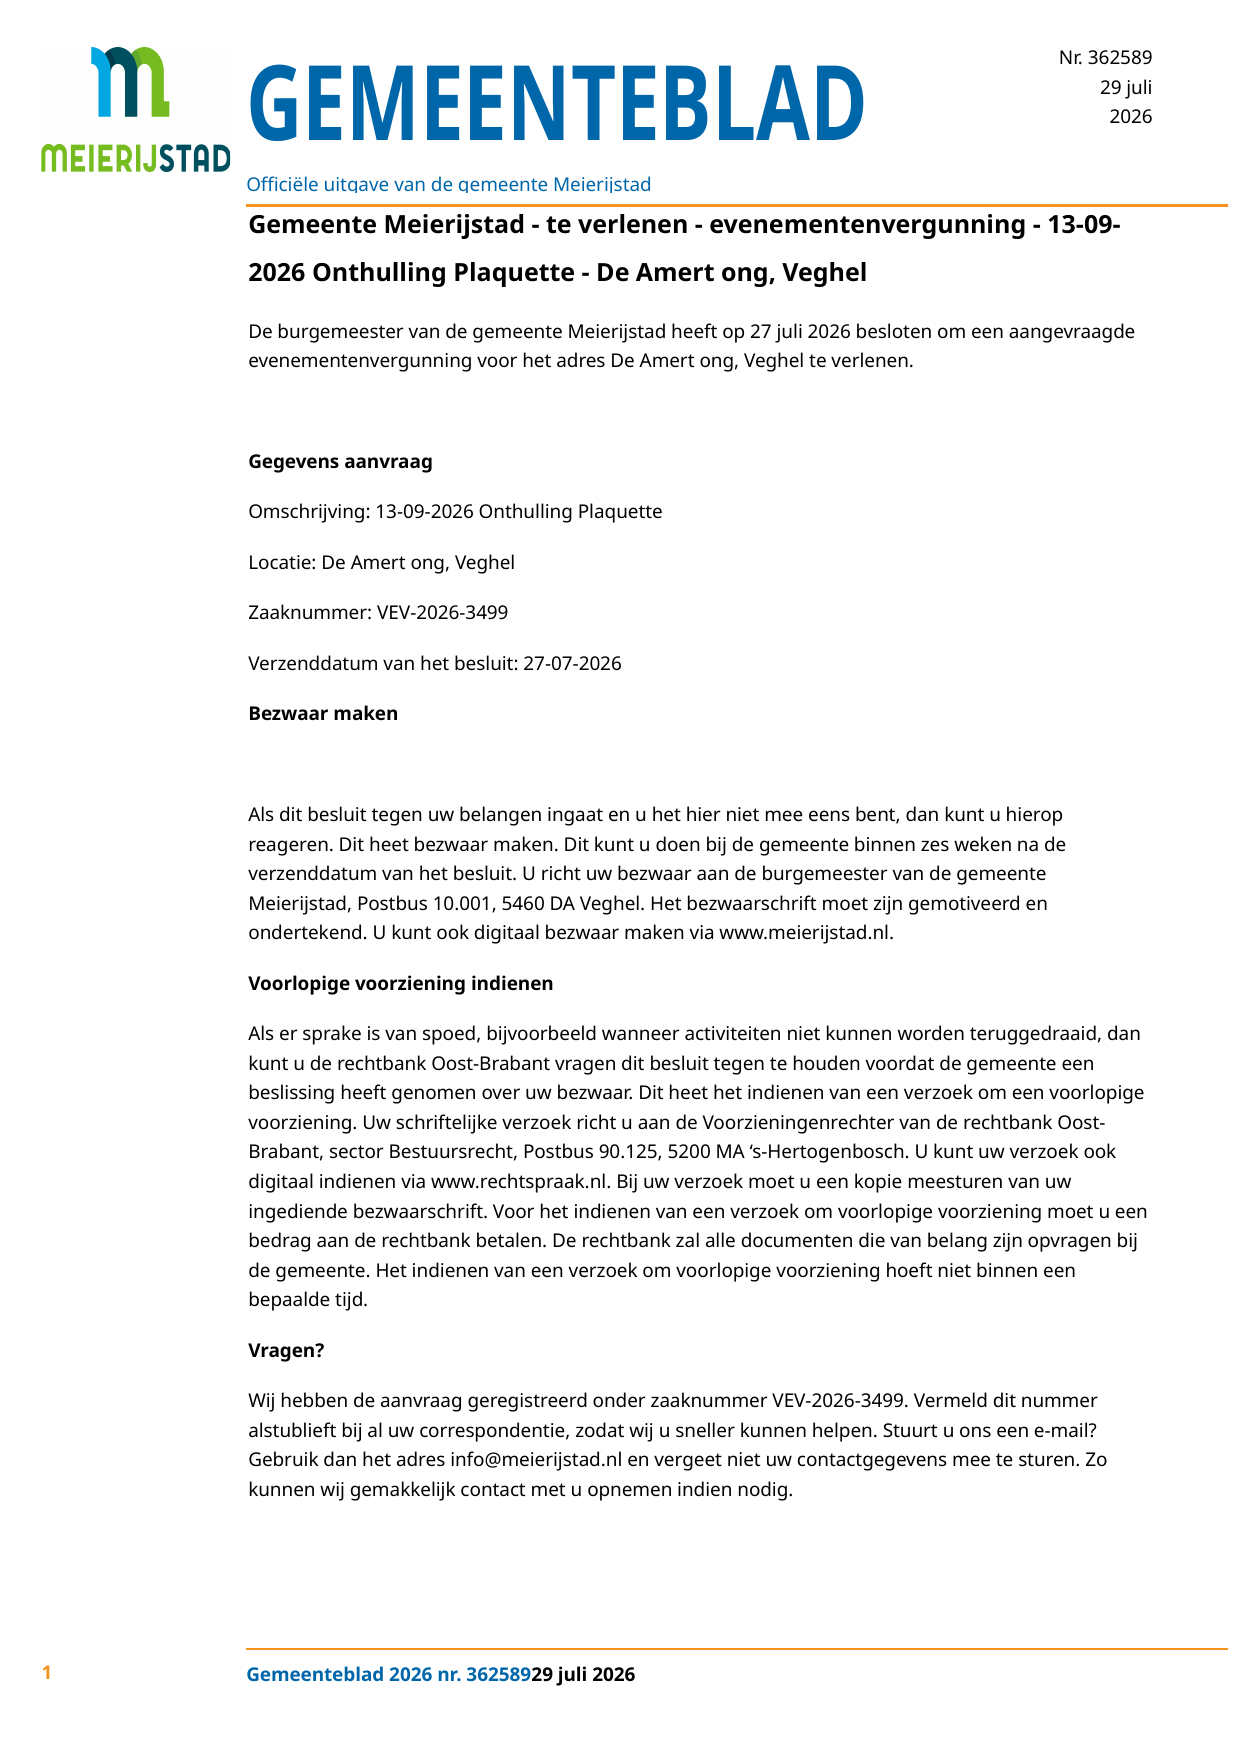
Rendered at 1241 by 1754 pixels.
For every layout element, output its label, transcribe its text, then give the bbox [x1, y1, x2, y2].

text Voorlopige voorziening indienen [248, 970, 1152, 996]
text Als er sprake is van spoed, bijvoorbeeld wanneer activiteiten niet kunnen worden teruggedraaid, dan kunt u de rechtbank Oost-Brabant vragen dit besluit tegen te houden voordat de gemeente een beslissing heeft genomen over uw bezwaar. Dit heet het indienen van een verzoek om een voorlopige voorziening. Uw schriftelijke verzoek richt u aan de Voorzieningenrechter van de rechtbank Oost-Brabant, sector Bestuursrecht, Postbus 90.125, 5200 MA ‘s-Hertogenbosch. U kunt uw verzoek ook digitaal indienen via www.rechtspraak.nl. Bij uw verzoek moet u een kopie meesturen van uw ingediende bezwaarschrift. Voor het indienen van een verzoek om voorlopige voorziening moet u een bedrag aan de rechtbank betalen. De rechtbank zal alle documenten die van belang zijn opvragen bij de gemeente. Het indienen van een verzoek om voorlopige voorziening hoeft niet binnen een bepaalde tijd. [248, 1020, 1152, 1312]
text Locatie: De Amert ong, Veghel [248, 549, 1152, 575]
text Verzenddatum van het besluit: 27-07-2026 [248, 650, 1152, 676]
text Bezwaar maken [248, 700, 1152, 726]
text Als dit besluit tegen uw belangen ingaat en u het hier niet mee eens bent, dan kunt u hierop reageren. Dit heet bezwaar maken. Dit kunt u doen bij de gemeente binnen zes weken na de verzenddatum van het besluit. U richt uw bezwaar aan de burgemeester van de gemeente Meierijstad, Postbus 10.001, 5460 DA Veghel. Het bezwaarschrift moet zijn gemotiveerd en ondertekend. U kunt ook digitaal bezwaar maken via www.meierijstad.nl. [248, 801, 1152, 945]
text De burgemeester van de gemeente Meierijstad heeft op 27 juli 2026 besloten om een aangevraagde evenementenvergunning voor het adres De Amert ong, Veghel te verlenen. [248, 318, 1152, 373]
text Omschrijving: 13-09-2026 Onthulling Plaquette [248, 499, 1152, 524]
text Vragen? [248, 1337, 1152, 1363]
text Gegevens aanvraag [248, 448, 1152, 474]
text Wij hebben de aanvraag geregistreerd onder zaaknummer VEV-2026-3499. Vermeld dit nummer alstublieft bij al uw correspondentie, zodat wij u sneller kunnen helpen. Stuurt u ons een e-mail? Gebruik dan het adres info@meierijstad.nl en vergeet niet uw contactgegevens mee te sturen. Zo kunnen wij gemakkelijk contact met u opnemen indien nodig. [248, 1387, 1152, 1502]
text Zaaknummer: VEV-2026-3499 [248, 599, 1152, 625]
picture [41, 47, 231, 172]
text Gemeente Meierijstad - te verlenen - evenementenvergunning - 13-09-2026 Onthulling Plaquette - De Amert ong, Veghel [248, 207, 1152, 288]
